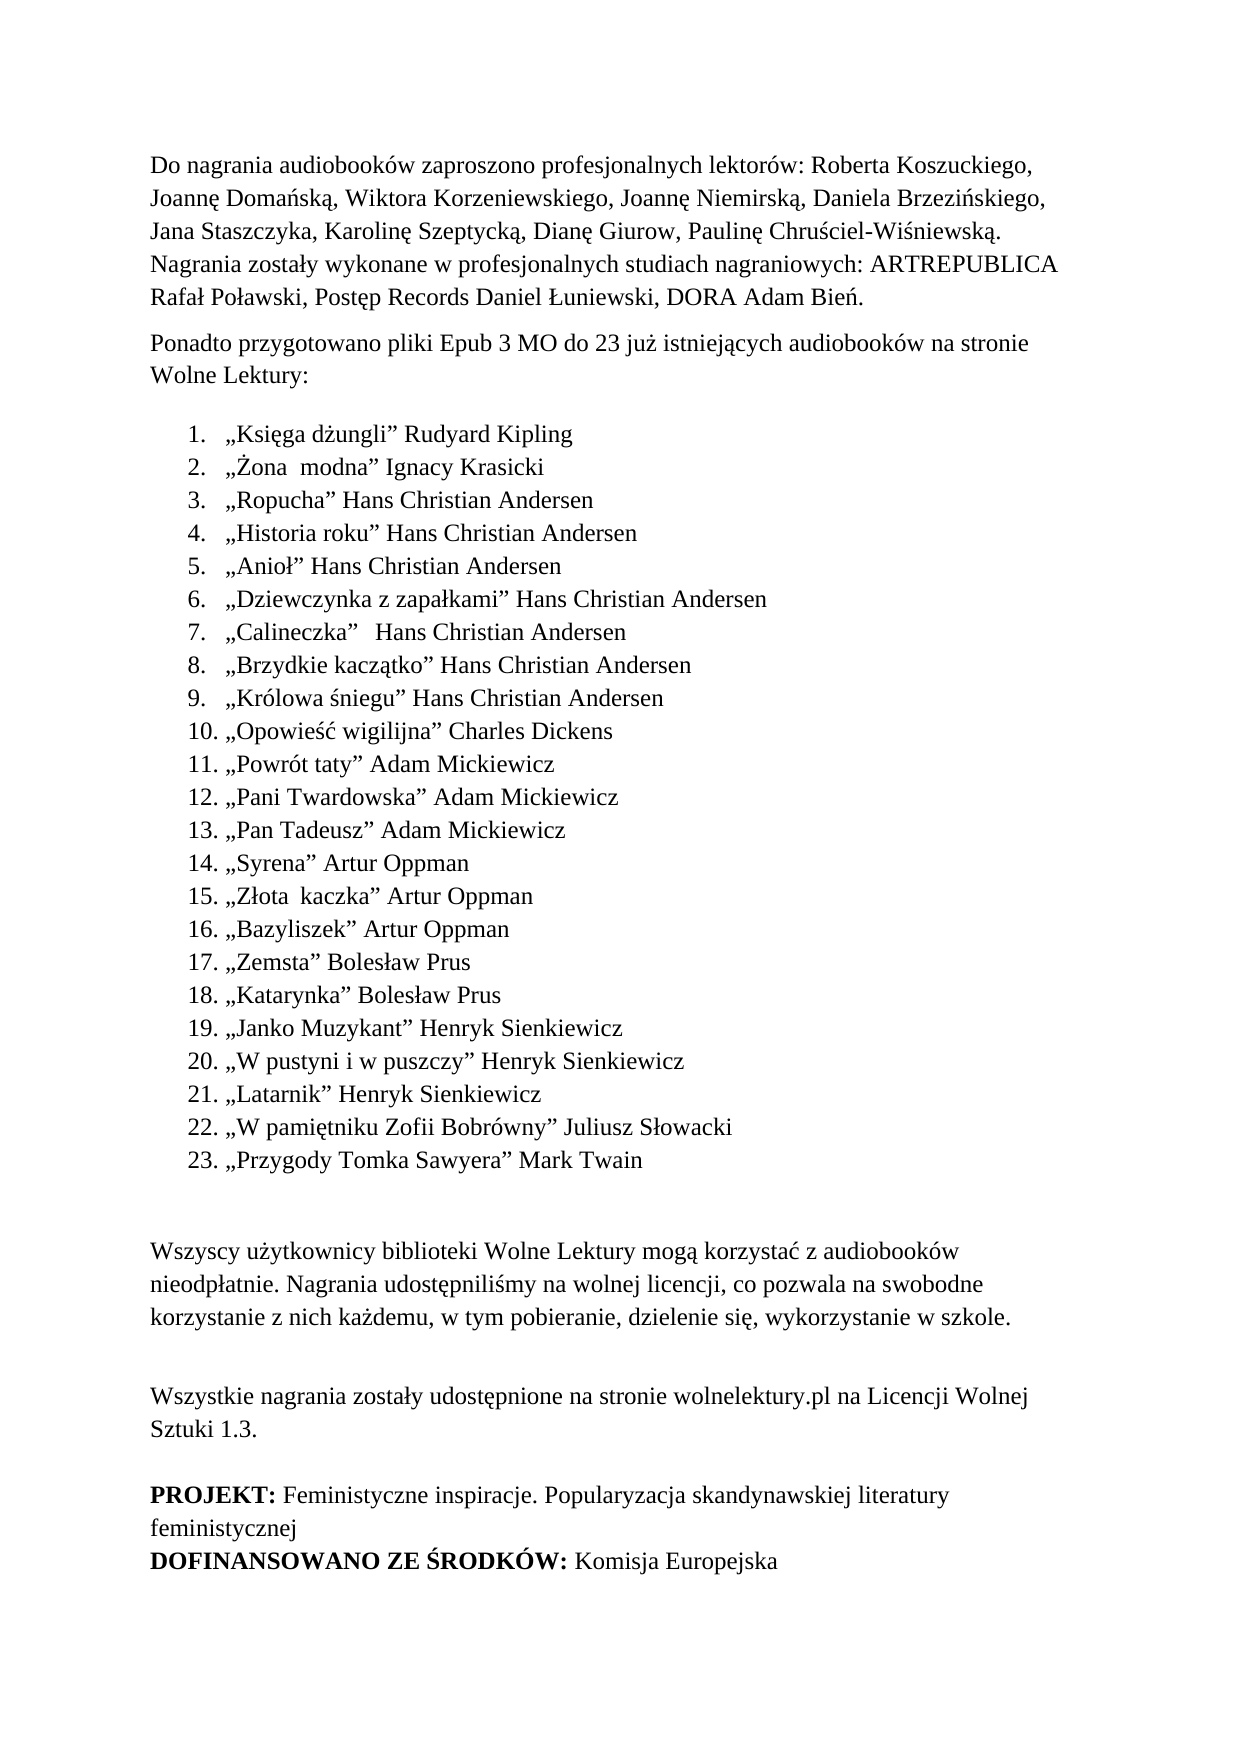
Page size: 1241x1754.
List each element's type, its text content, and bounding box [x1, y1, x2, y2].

list „Janko Muzykant” Henryk Sienkiewicz [187, 1013, 1090, 1042]
list „Katarynka” Bolesław Prus [187, 980, 1090, 1009]
list „W pustyni i w puszczy” Henryk Sienkiewicz [187, 1046, 1090, 1075]
list „Przygody Tomka Sawyera” Mark Twain [187, 1145, 1090, 1207]
list „Bazyliszek” Artur Oppman [187, 914, 1090, 943]
list „Calineczka” Hans Christian Andersen [187, 617, 1090, 646]
list „Zemsta” Bolesław Prus [187, 947, 1090, 976]
list „Latarnik” Henryk Sienkiewicz [187, 1079, 1090, 1108]
list „Historia roku” Hans Christian Andersen [187, 518, 1090, 546]
text DOFINANSOWANO ZE ŚRODKÓW: Komisja Europejska [150, 1546, 1090, 1574]
list „Złota kaczka” Artur Oppman [187, 881, 1090, 910]
list „Księga dżungli” Rudyard Kipling [187, 419, 1090, 447]
list „Brzydkie kaczątko” Hans Christian Andersen [187, 650, 1090, 678]
list „Anioł” Hans Christian Andersen [187, 551, 1090, 579]
list „Ropucha” Hans Christian Andersen [187, 485, 1090, 513]
text Wszystkie nagrania zostały udostępnione na stronie wolnelektury.pl na Licencji Wolnej Sztuki 1.3. [150, 1381, 1090, 1442]
list „Powrót taty” Adam Mickiewicz [187, 749, 1090, 778]
text Ponadto przygotowano pliki Epub 3 MO do 23 już istniejących audiobooków na stronie Wolne Lektury: [150, 328, 1090, 389]
list „Opowieść wigilijna” Charles Dickens [187, 716, 1090, 744]
list „Dziewczynka z zapałkami” Hans Christian Andersen [187, 584, 1090, 612]
text Wszyscy użytkownicy biblioteki Wolne Lektury mogą korzystać z audiobooków nieodpłatnie. Nagrania udostępniliśmy na wolnej licencji, co pozwala na swobodne korzystanie z nich każdemu, w tym pobieranie, dzielenie się, wykorzystanie w szkole. [150, 1236, 1090, 1331]
list „W pamiętniku Zofii Bobrówny” Juliusz Słowacki [187, 1112, 1090, 1141]
list „Królowa śniegu” Hans Christian Andersen [187, 683, 1090, 712]
text Do nagrania audiobooków zaproszono profesjonalnych lektorów: Roberta Koszuckiego, Joannę Domańską, Wiktora Korzeniewskiego, Joannę Niemirską, Daniela Brzezińskiego, Jana Staszczyka, Karolinę Szeptycką, Dianę Giurow, Paulinę Chruściel-Wiśniewską. Nagrania zostały wykonane w profesjonalnych studiach nagraniowych: ARTREPUBLICA Rafał Poławski, Postęp Records Daniel Łuniewski, DORA Adam Bień. [150, 150, 1090, 311]
list „Pan Tadeusz” Adam Mickiewicz [187, 815, 1090, 844]
text PROJEKT: Feministyczne inspiracje. Popularyzacja skandynawskiej literatury feministycznej [150, 1480, 1090, 1542]
list „Żona modna” Ignacy Krasicki [187, 452, 1090, 480]
list „Pani Twardowska” Adam Mickiewicz [187, 782, 1090, 811]
list „Syrena” Artur Oppman [187, 848, 1090, 877]
